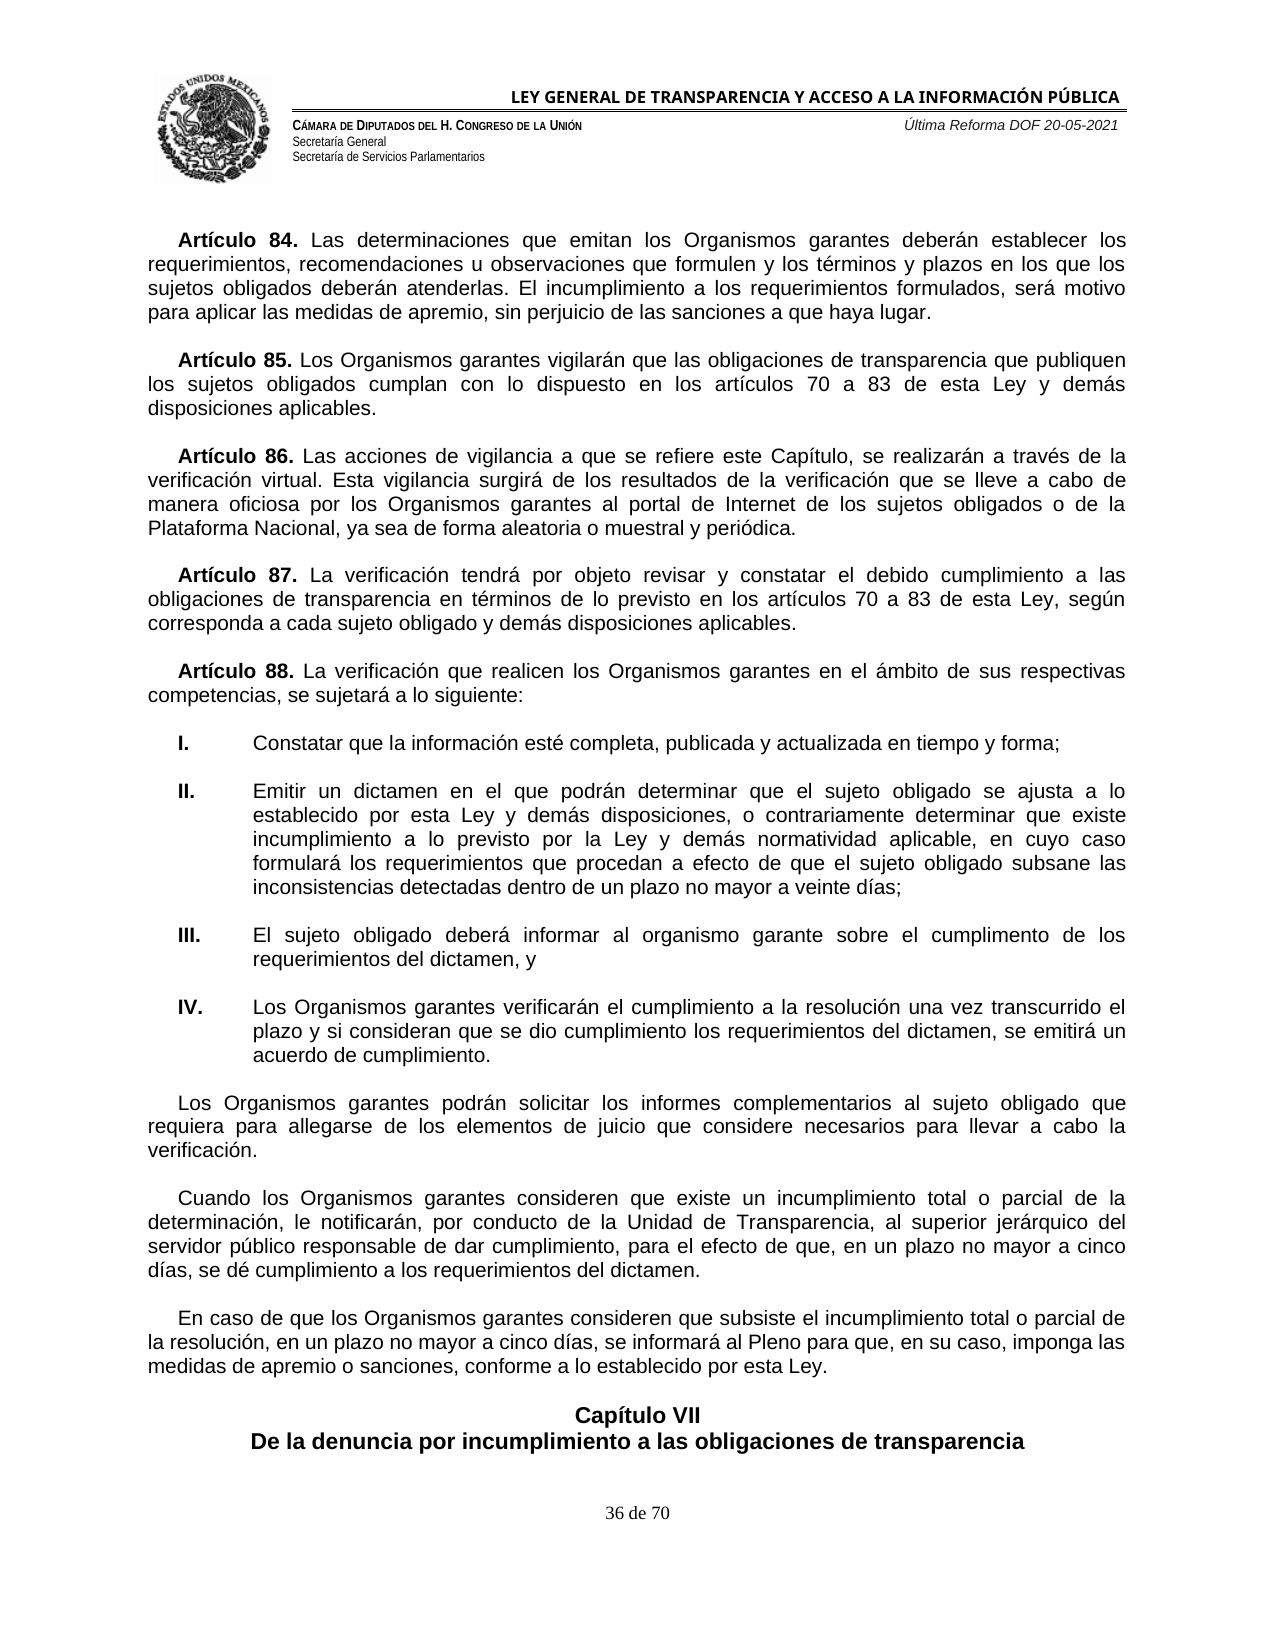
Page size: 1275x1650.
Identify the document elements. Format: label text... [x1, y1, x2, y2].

text Capítulo VII [148, 1402, 1127, 1428]
text Artículo 85. Los Organismos garantes vigilarán que las obligaciones de transparencia que publiquen los sujetos obligados cumplan con lo dispuesto en los artículos 70 a 83 de esta Ley y demás disposiciones aplicables. [148, 348, 1127, 419]
text III. El sujeto obligado deberá informar al organismo garante sobre el cumplimento de los requerimientos del dictamen, y [178, 923, 1127, 971]
text De la denuncia por incumplimiento a las obligaciones de transparencia [148, 1428, 1127, 1454]
text I. Constatar que la información esté completa, publicada y actualizada en tiempo y forma; [178, 731, 1127, 755]
text En caso de que los Organismos garantes consideren que subsiste el incumplimiento total o parcial de la resolución, en un plazo no mayor a cinco días, se informará al Pleno para que, en su caso, imponga las medidas de apremio o sanciones, conforme a lo establecido por esta Ley. [148, 1306, 1127, 1378]
text Artículo 87. La verificación tendrá por objeto revisar y constatar el debido cumplimiento a las obligaciones de transparencia en términos de lo previsto en los artículos 70 a 83 de esta Ley, según corresponda a cada sujeto obligado y demás disposiciones aplicables. [148, 563, 1127, 635]
text Cuando los Organismos garantes consideren que existe un incumplimiento total o parcial de la determinación, le notificarán, por conducto de la Unidad de Transparencia, al superior jerárquico del servidor público responsable de dar cumplimiento, para el efecto de que, en un plazo no mayor a cinco días, se dé cumplimiento a los requerimientos del dictamen. [148, 1186, 1127, 1282]
text Artículo 86. Las acciones de vigilancia a que se refiere este Capítulo, se realizarán a través de la verificación virtual. Esta vigilancia surgirá de los resultados de la verificación que se lleve a cabo de manera oficiosa por los Organismos garantes al portal de Internet de los sujetos obligados o de la Plataforma Nacional, ya sea de forma aleatoria o muestral y periódica. [148, 443, 1127, 539]
text Los Organismos garantes podrán solicitar los informes complementarios al sujeto obligado que requiera para allegarse de los elementos de juicio que considere necesarios para llevar a cabo la verificación. [148, 1090, 1127, 1162]
text IV. Los Organismos garantes verificarán el cumplimiento a la resolución una vez transcurrido el plazo y si consideran que se dio cumplimiento los requerimientos del dictamen, se emitirá un acuerdo de cumplimiento. [178, 994, 1127, 1066]
text Artículo 88. La verificación que realicen los Organismos garantes en el ámbito de sus respectivas competencias, se sujetará a lo siguiente: [148, 659, 1127, 707]
text Artículo 84. Las determinaciones que emitan los Organismos garantes deberán establecer los requerimientos, recomendaciones u observaciones que formulen y los términos y plazos en los que los sujetos obligados deberán atenderlas. El incumplimiento a los requerimientos formulados, será motivo para aplicar las medidas de apremio, sin perjuicio de las sanciones a que haya lugar. [148, 228, 1127, 324]
text II. Emitir un dictamen en el que podrán determinar que el sujeto obligado se ajusta a lo establecido por esta Ley y demás disposiciones, o contrariamente determinar que existe incumplimiento a lo previsto por la Ley y demás normatividad aplicable, en cuyo caso formulará los requerimientos que procedan a efecto de que el sujeto obligado subsane las inconsistencias detectadas dentro de un plazo no mayor a veinte días; [178, 779, 1127, 899]
